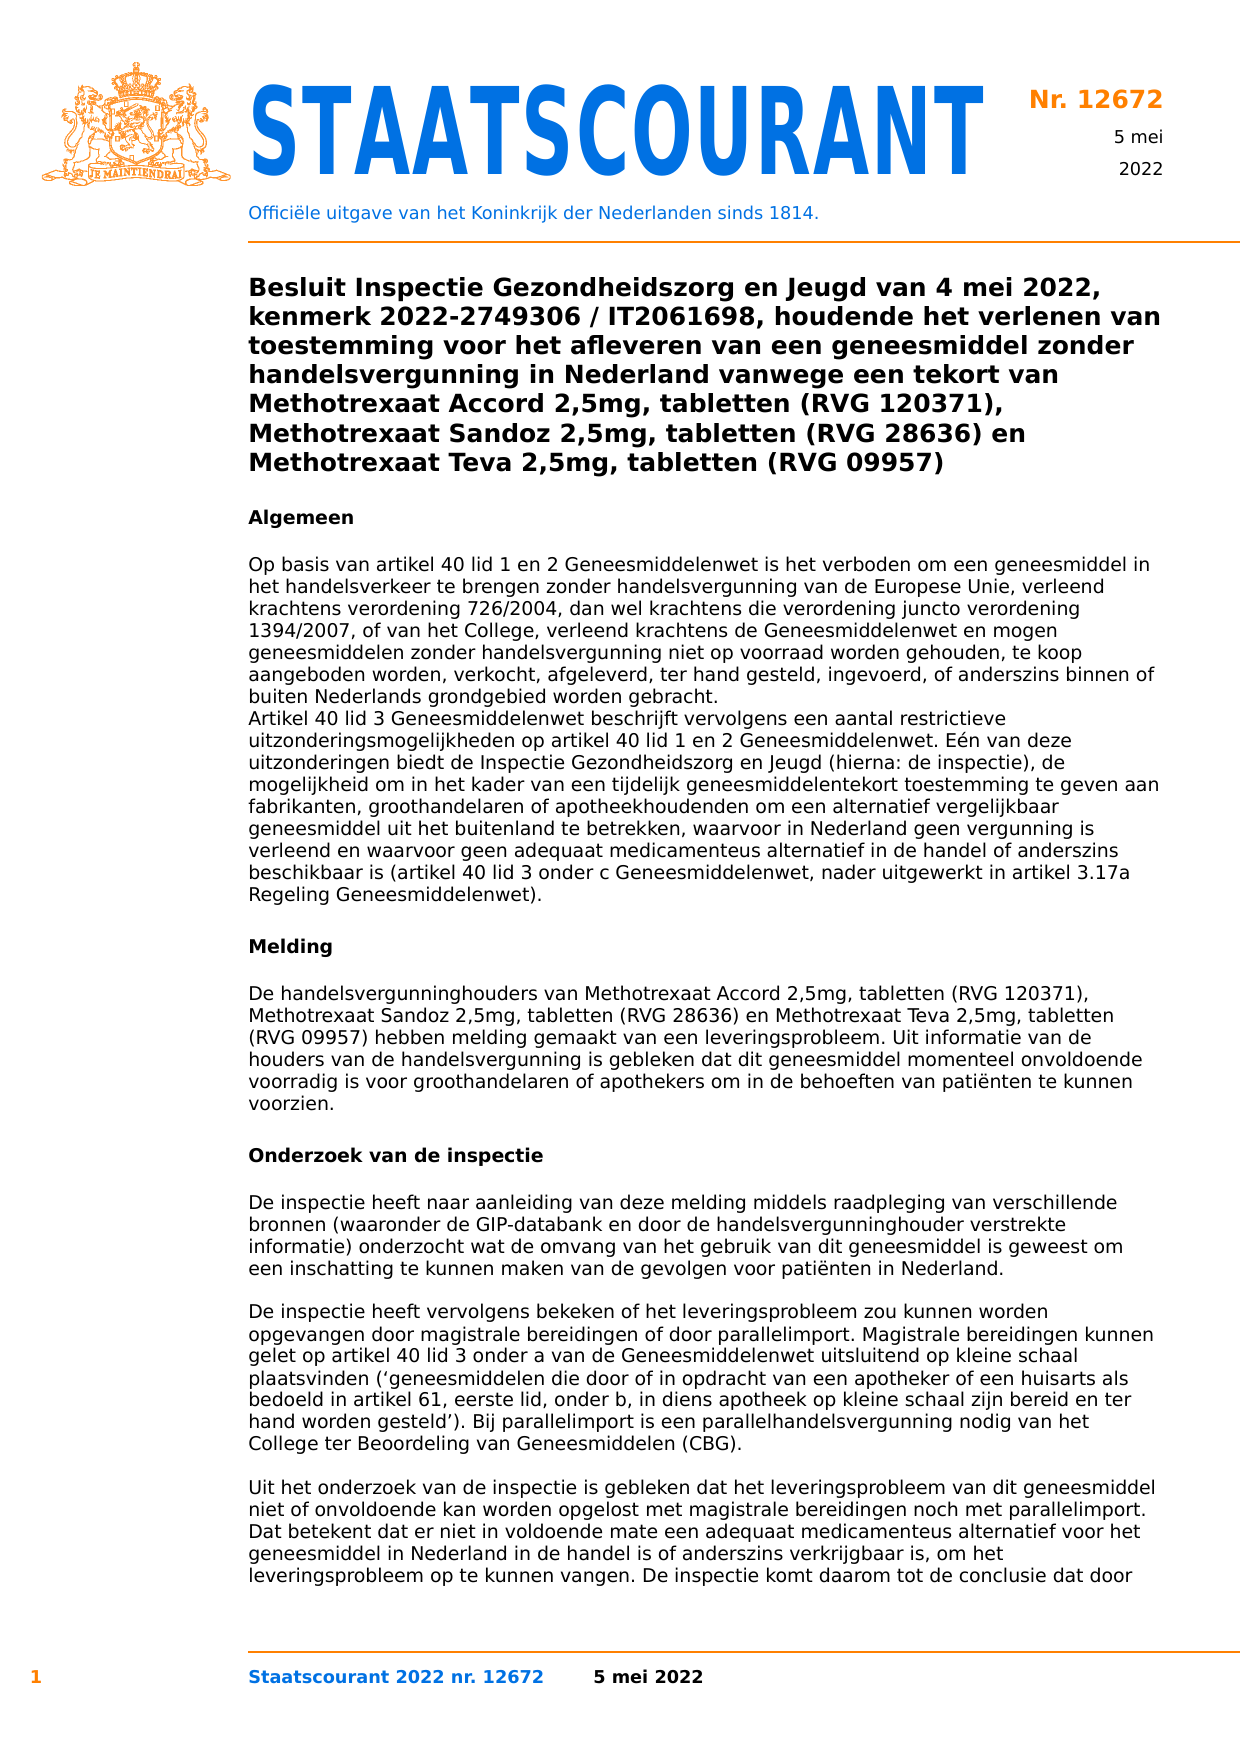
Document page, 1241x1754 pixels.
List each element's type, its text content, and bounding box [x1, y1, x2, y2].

subtitle Onderzoek van de inspectie [248, 1145, 1163, 1167]
text De inspectie heeft vervolgens bekeken of het leveringsprobleem zou kunnen worden opgevangen door magistrale bereidingen of door parallelimport. Magistrale bereidingen kunnen gelet op artikel 40 lid 3 onder a van de Geneesmiddelenwet uitsluitend op kleine schaal plaatsvinden (‘geneesmiddelen die door of in opdracht van een apotheker of een huisarts als bedoeld in artikel 61, eerste lid, onder b, in diens apotheek op kleine schaal zijn bereid en ter hand worden gesteld’). Bij parallelimport is een parallelhandelsvergunning nodig van het College ter Beoordeling van Geneesmiddelen (CBG). [248, 1301, 1163, 1455]
text De inspectie heeft naar aanleiding van deze melding middels raadpleging van verschillende bronnen (waaronder de GIP-databank en door de handelsvergunninghouder verstrekte informatie) onderzocht wat de omvang van het gebruik van dit geneesmiddel is geweest om een inschatting te kunnen maken van de gevolgen voor patiënten in Nederland. [248, 1192, 1163, 1279]
table_cell 2022 [998, 153, 1240, 203]
table_header [25, 62, 248, 241]
text De handelsvergunninghouders van Methotrexaat Accord 2,5mg, tabletten (RVG 120371), Methotrexaat Sandoz 2,5mg, tabletten (RVG 28636) en Methotrexaat Teva 2,5mg, tabletten (RVG 09957) hebben melding gemaakt van een leveringsprobleem. Uit informatie van de houders van de handelsvergunning is gebleken dat dit geneesmiddel momenteel onvoldoende voorradig is voor groothandelaren of apothekers om in de behoeften van patiënten te kunnen voorzien. [248, 983, 1163, 1115]
picture [41, 62, 231, 186]
text Artikel 40 lid 3 Geneesmiddelenwet beschrijft vervolgens een aantal restrictieve uitzonderingsmogelijkheden op artikel 40 lid 1 en 2 Geneesmiddelenwet. Eén van deze uitzonderingen biedt de Inspectie Gezondheidszorg en Jeugd (hierna: de inspectie), de mogelijkheid om in het kader van een tijdelijk geneesmiddelentekort toestemming te geven aan fabrikanten, groothandelaren of apotheekhoudenden om een alternatief vergelijkbaar geneesmiddel uit het buitenland te betrekken, waarvoor in Nederland geen vergunning is verleend en waarvoor geen adequaat medicamenteus alternatief in de handel of anderszins beschikbaar is (artikel 40 lid 3 onder c Geneesmiddelenwet, nader uitgewerkt in artikel 3.17a Regeling Geneesmiddelenwet). [248, 708, 1163, 906]
table_cell Officiële uitgave van het Koninkrijk der Nederlanden sinds 1814. [248, 203, 1240, 241]
table_cell 5 mei [998, 121, 1240, 153]
table_header STAATSCOURANT [248, 62, 998, 203]
subtitle Algemeen [248, 507, 1163, 529]
text Uit het onderzoek van de inspectie is gebleken dat het leveringsprobleem van dit geneesmiddel niet of onvoldoende kan worden opgelost met magistrale bereidingen noch met parallelimport. Dat betekent dat er niet in voldoende mate een adequaat medicamenteus alternatief voor het geneesmiddel in Nederland in de handel is of anderszins verkrijgbaar is, om het leveringsprobleem op te kunnen vangen. De inspectie komt daarom tot de conclusie dat door [248, 1477, 1163, 1587]
table_header Nr. 12672 [998, 62, 1240, 121]
subtitle Melding [248, 936, 1163, 958]
text Op basis van artikel 40 lid 1 en 2 Geneesmiddelenwet is het verboden om een geneesmiddel in het handelsverkeer te brengen zonder handelsvergunning van de Europese Unie, verleend krachtens verordening 726/2004, dan wel krachtens die verordening juncto verordening 1394/2007, of van het College, verleend krachtens de Geneesmiddelenwet en mogen geneesmiddelen zonder handelsvergunning niet op voorraad worden gehouden, te koop aangeboden worden, verkocht, afgeleverd, ter hand gesteld, ingevoerd, of anderszins binnen of buiten Nederlands grondgebied worden gebracht. [248, 554, 1163, 708]
subtitle Besluit Inspectie Gezondheidszorg en Jeugd van 4 mei 2022, kenmerk 2022-2749306 / IT2061698, houdende het verlenen van toestemming voor het afleveren van een geneesmiddel zonder handelsvergunning in Nederland vanwege een tekort van Methotrexaat Accord 2,5mg, tabletten (RVG 120371), Methotrexaat Sandoz 2,5mg, tabletten (RVG 28636) en Methotrexaat Teva 2,5mg, tabletten (RVG 09957) [248, 273, 1163, 477]
